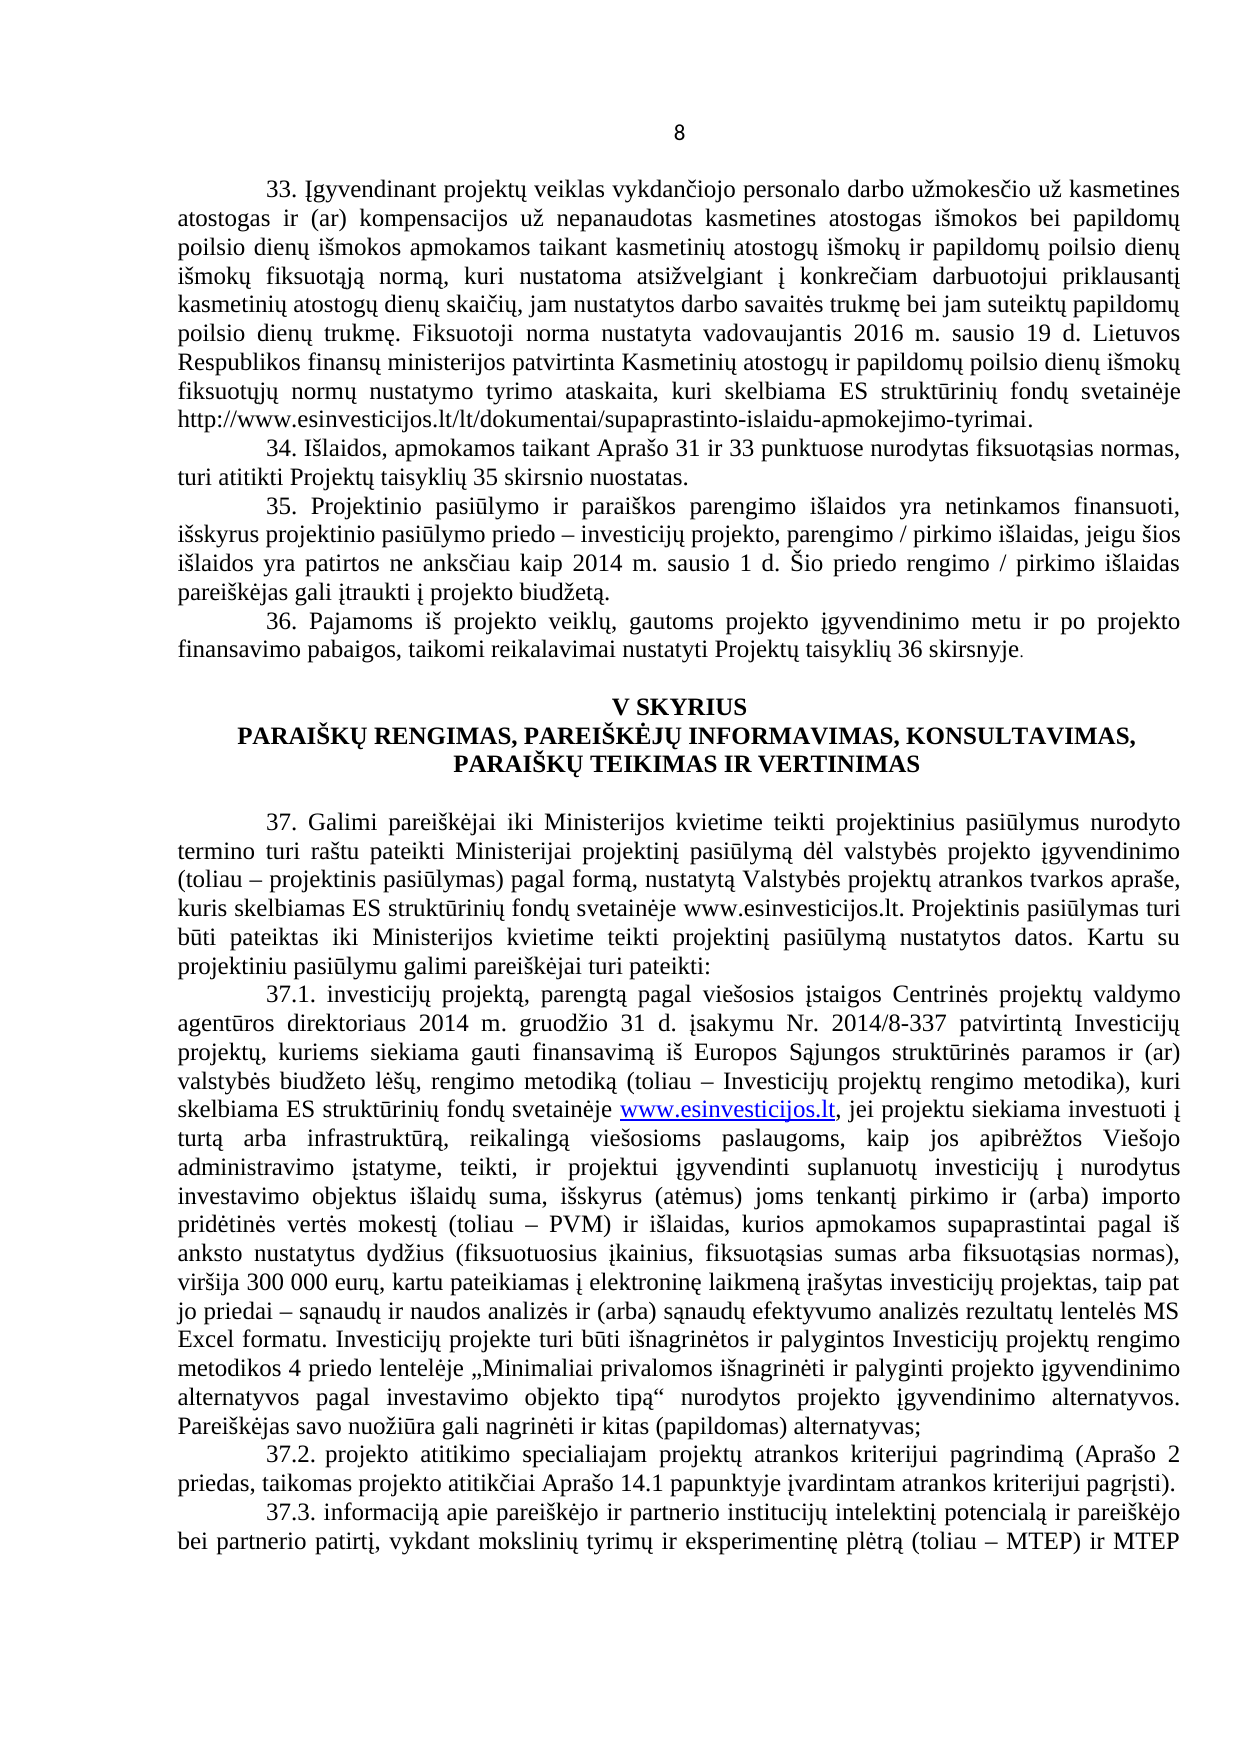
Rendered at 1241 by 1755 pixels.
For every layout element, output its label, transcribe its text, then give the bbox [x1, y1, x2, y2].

text 37.2. projekto atitikimo specialiajam projektų atrankos kriterijui pagrindimą (Aprašo 2 priedas, taikomas projekto atitikčiai Aprašo 14.1 papunktyje įvardintam atrankos kriterijui pagrįsti). [177, 1439, 1181, 1497]
text 37.3. informaciją apie pareiškėjo ir partnerio institucijų intelektinį potencialą ir pareiškėjo bei partnerio patirtį, vykdant mokslinių tyrimų ir eksperimentinę plėtrą (toliau – MTEP) ir MTEP [177, 1497, 1181, 1554]
text 37.1. investicijų projektą, parengtą pagal viešosios įstaigos Centrinės projektų valdymo agentūros direktoriaus 2014 m. gruodžio 31 d. įsakymu Nr. 2014/8-337 patvirtintą Investicijų projektų, kuriems siekiama gauti finansavimą iš Europos Sąjungos struktūrinės paramos ir (ar) valstybės biudžeto lėšų, rengimo metodiką (toliau – Investicijų projektų rengimo metodika), kuri skelbiama ES struktūrinių fondų svetainėje www.esinvesticijos.lt, jei projektu siekiama investuoti į turtą arba infrastruktūrą, reikalingą viešosioms paslaugoms, kaip jos apibrėžtos Viešojo administravimo įstatyme, teikti, ir projektui įgyvendinti suplanuotų investicijų į nurodytus investavimo objektus išlaidų suma, išskyrus (atėmus) joms tenkantį pirkimo ir (arba) importo pridėtinės vertės mokestį (toliau – PVM) ir išlaidas, kurios apmokamos supaprastintai pagal iš anksto nustatytus dydžius (fiksuotuosius įkainius, fiksuotąsias sumas arba fiksuotąsias normas), viršija 300 000 eurų, kartu pateikiamas į elektroninę laikmeną įrašytas investicijų projektas, taip pat jo priedai – sąnaudų ir naudos analizės ir (arba) sąnaudų efektyvumo analizės rezultatų lentelės MS Excel formatu. Investicijų projekte turi būti išnagrinėtos ir palygintos Investicijų projektų rengimo metodikos 4 priedo lentelėje „Minimaliai privalomos išnagrinėti ir palyginti projekto įgyvendinimo alternatyvos pagal investavimo objekto tipą“ nurodytos projekto įgyvendinimo alternatyvos. Pareiškėjas savo nuožiūra gali nagrinėti ir kitas (papildomas) alternatyvas; [177, 979, 1181, 1439]
text 35. Projektinio pasiūlymo ir paraiškos parengimo išlaidos yra netinkamos finansuoti, išskyrus projektinio pasiūlymo priedo – investicijų projekto, parengimo / pirkimo išlaidas, jeigu šios išlaidos yra patirtos ne anksčiau kaip 2014 m. sausio 1 d. Šio priedo rengimo / pirkimo išlaidas pareiškėjas gali įtraukti į projekto biudžetą. [177, 491, 1181, 606]
text 33. Įgyvendinant projektų veiklas vykdančiojo personalo darbo užmokesčio už kasmetines atostogas ir (ar) kompensacijos už nepanaudotas kasmetines atostogas išmokos bei papildomų poilsio dienų išmokos apmokamos taikant kasmetinių atostogų išmokų ir papildomų poilsio dienų išmokų fiksuotąją normą, kuri nustatoma atsižvelgiant į konkrečiam darbuotojui priklausantį kasmetinių atostogų dienų skaičių, jam nustatytos darbo savaitės trukmę bei jam suteiktų papildomų poilsio dienų trukmę. Fiksuotoji norma nustatyta vadovaujantis 2016 m. sausio 19 d. Lietuvos Respublikos finansų ministerijos patvirtinta Kasmetinių atostogų ir papildomų poilsio dienų išmokų fiksuotųjų normų nustatymo tyrimo ataskaita, kuri skelbiama ES struktūrinių fondų svetainėje http://www.esinvesticijos.lt/lt/dokumentai/supaprastinto-islaidu-apmokejimo-tyrimai. [177, 174, 1181, 433]
text 34. Išlaidos, apmokamos taikant Aprašo 31 ir 33 punktuose nurodytas fiksuotąsias normas, turi atitikti Projektų taisyklių 35 skirsnio nuostatas. [177, 433, 1181, 491]
text PARAIŠKŲ RENGIMAS, PAREIŠKĖJŲ INFORMAVIMAS, KONSULTAVIMAS, PARAIŠKŲ TEIKIMAS IR VERTINIMAS [207, 721, 1167, 778]
text V SKYRIUS [177, 692, 1181, 721]
text 37. Galimi pareiškėjai iki Ministerijos kvietime teikti projektinius pasiūlymus nurodyto termino turi raštu pateikti Ministerijai projektinį pasiūlymą dėl valstybės projekto įgyvendinimo (toliau – projektinis pasiūlymas) pagal formą, nustatytą Valstybės projektų atrankos tvarkos apraše, kuris skelbiamas ES struktūrinių fondų svetainėje www.esinvesticijos.lt. Projektinis pasiūlymas turi būti pateiktas iki Ministerijos kvietime teikti projektinį pasiūlymą nustatytos datos. Kartu su projektiniu pasiūlymu galimi pareiškėjai turi pateikti: [177, 807, 1181, 979]
text 36. Pajamoms iš projekto veiklų, gautoms projekto įgyvendinimo metu ir po projekto finansavimo pabaigos, taikomi reikalavimai nustatyti Projektų taisyklių 36 skirsnyje. [177, 606, 1181, 663]
